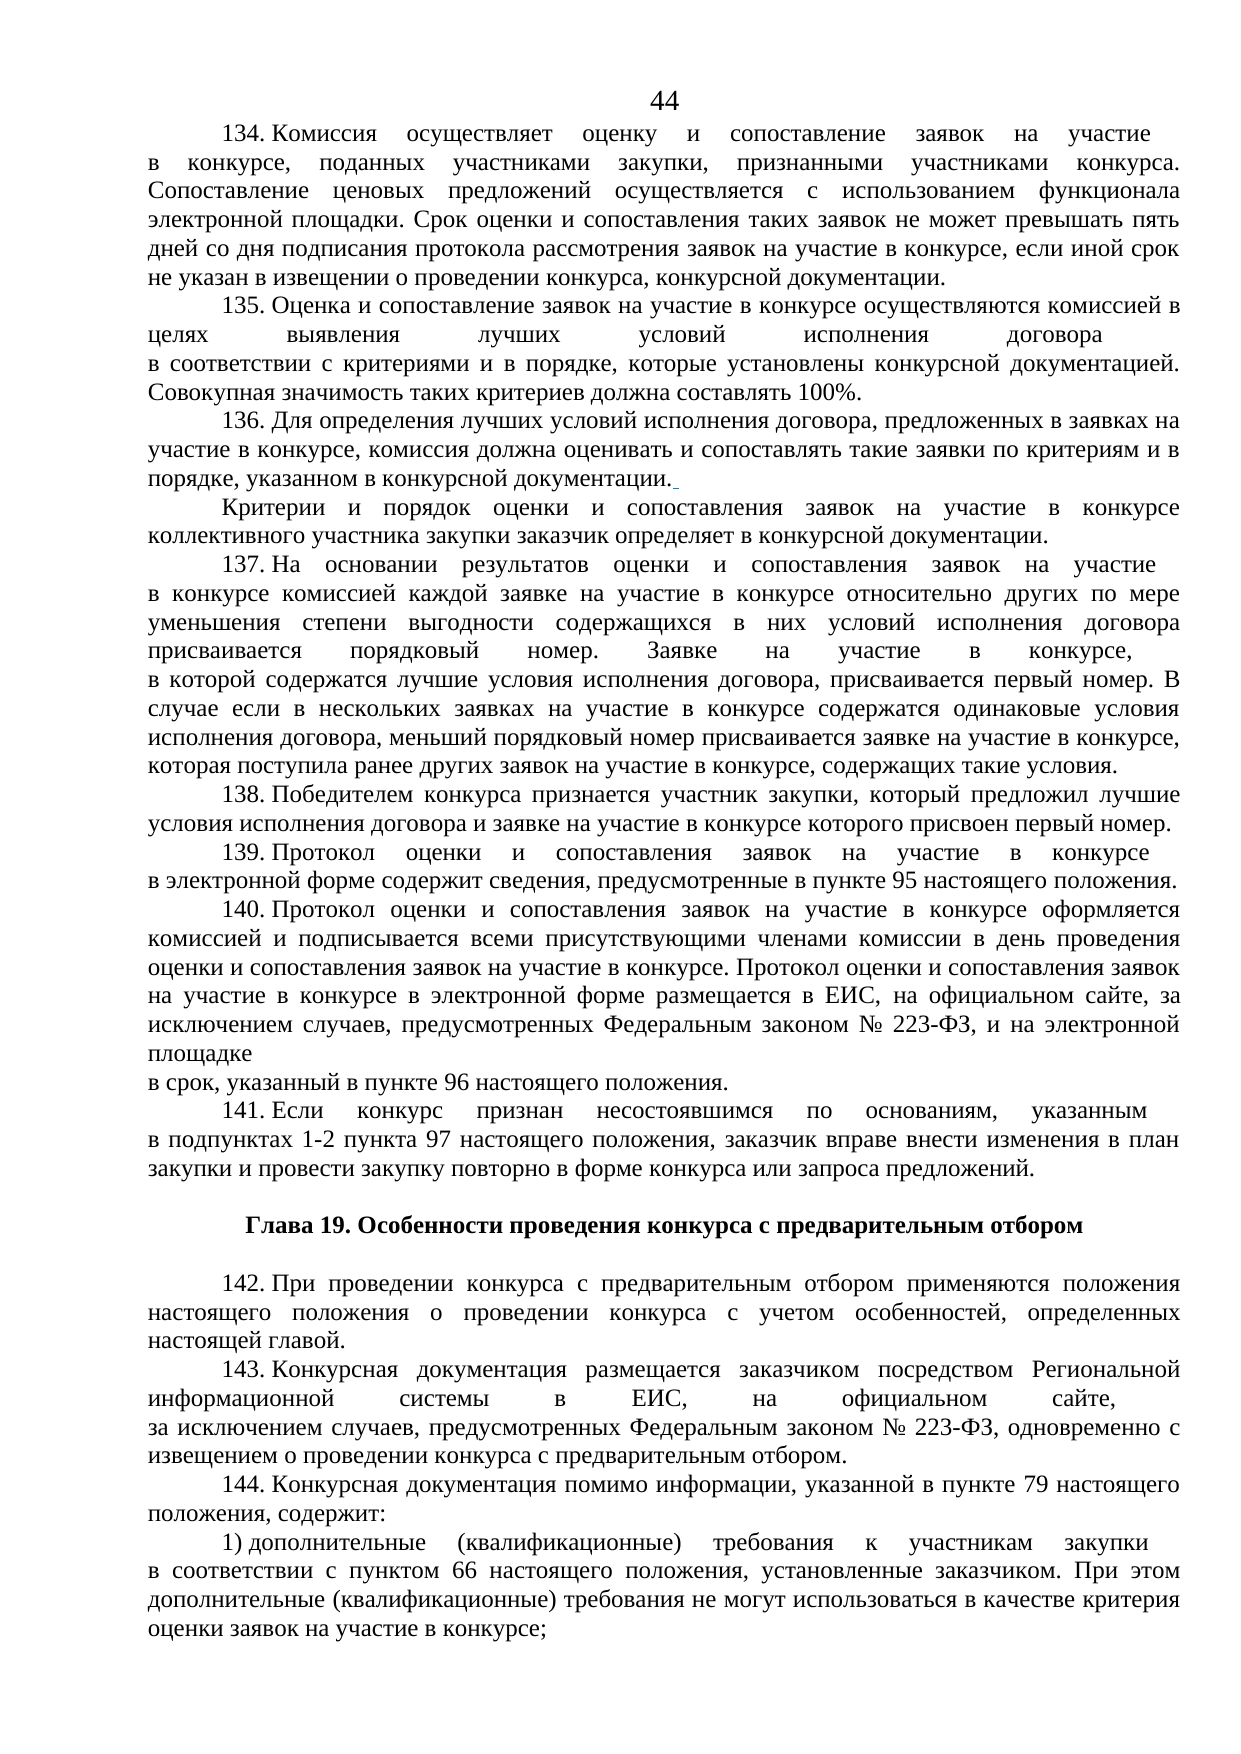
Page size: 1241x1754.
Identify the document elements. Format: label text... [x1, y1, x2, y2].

text 142. При проведении конкурса с предварительным отбором применяются положения настоящего положения о проведении конкурса с учетом особенностей, определенных настоящей главой. [148, 1268, 1181, 1354]
text 134. Комиссия осуществляет оценку и сопоставление заявок на участие в конкурсе, поданных участниками закупки, признанными участниками конкурса. Сопоставление ценовых предложений осуществляется с использованием функционала электронной площадки. Срок оценки и сопоставления таких заявок не может превышать пять дней со дня подписания протокола рассмотрения заявок на участие в конкурсе, если иной срок не указан в извещении о проведении конкурса, конкурсной документации. [148, 118, 1181, 291]
text 135. Оценка и сопоставление заявок на участие в конкурсе осуществляются комиссией в целях выявления лучших условий исполнения договора в соответствии с критериями и в порядке, которые установлены конкурсной документацией. Совокупная значимость таких критериев должна составлять 100%. [148, 291, 1181, 406]
text 144. Конкурсная документация помимо информации, указанной в пункте 79 настоящего положения, содержит: [148, 1469, 1181, 1527]
text 140. Протокол оценки и сопоставления заявок на участие в конкурсе оформляется комиссией и подписывается всеми присутствующими членами комиссии в день проведения оценки и сопоставления заявок на участие в конкурсе. Протокол оценки и сопоставления заявок на участие в конкурсе в электронной форме размещается в ЕИС, на официальном сайте, за исключением случаев, предусмотренных Федеральным законом № 223-ФЗ, и на электронной площадке в срок, указанный в пункте 96 настоящего положения. [148, 894, 1181, 1096]
text 1) дополнительные (квалификационные) требования к участникам закупки в соответствии с пунктом 66 настоящего положения, установленные заказчиком. При этом дополнительные (квалификационные) требования не могут использоваться в качестве критерия оценки заявок на участие в конкурсе; [148, 1527, 1181, 1642]
text 138. Победителем конкурса признается участник закупки, который предложил лучшие условия исполнения договора и заявке на участие в конкурсе которого присвоен первый номер. [148, 779, 1181, 837]
text Критерии и порядок оценки и сопоставления заявок на участие в конкурсе коллективного участника закупки заказчик определяет в конкурсной документации. [148, 492, 1181, 549]
text 137. На основании результатов оценки и сопоставления заявок на участие в конкурсе комиссией каждой заявке на участие в конкурсе относительно других по мере уменьшения степени выгодности содержащихся в них условий исполнения договора присваивается порядковый номер. Заявке на участие в конкурсе, в которой содержатся лучшие условия исполнения договора, присваивается первый номер. В случае если в нескольких заявках на участие в конкурсе содержатся одинаковые условия исполнения договора, меньший порядковый номер присваивается заявке на участие в конкурсе, которая поступила ранее других заявок на участие в конкурсе, содержащих такие условия. [148, 549, 1181, 779]
text 136. Для определения лучших условий исполнения договора, предложенных в заявках на участие в конкурсе, комиссия должна оценивать и сопоставлять такие заявки по критериям и в порядке, указанном в конкурсной документации. [148, 406, 1181, 492]
text 139. Протокол оценки и сопоставления заявок на участие в конкурсе в электронной форме содержит сведения, предусмотренные в пункте 95 настоящего положения. [148, 837, 1181, 894]
text 143. Конкурсная документация размещается заказчиком посредством Региональной информационной системы в ЕИС, на официальном сайте, за исключением случаев, предусмотренных Федеральным законом № 223-ФЗ, одновременно с извещением о проведении конкурса с предварительным отбором. [148, 1354, 1181, 1469]
text Глава 19. Особенности проведения конкурса с предварительным отбором [148, 1211, 1181, 1239]
text 141. Если конкурс признан несостоявшимся по основаниям, указанным в подпунктах 1-2 пункта 97 настоящего положения, заказчик вправе внести изменения в план закупки и провести закупку повторно в форме конкурса или запроса предложений. [148, 1096, 1181, 1182]
